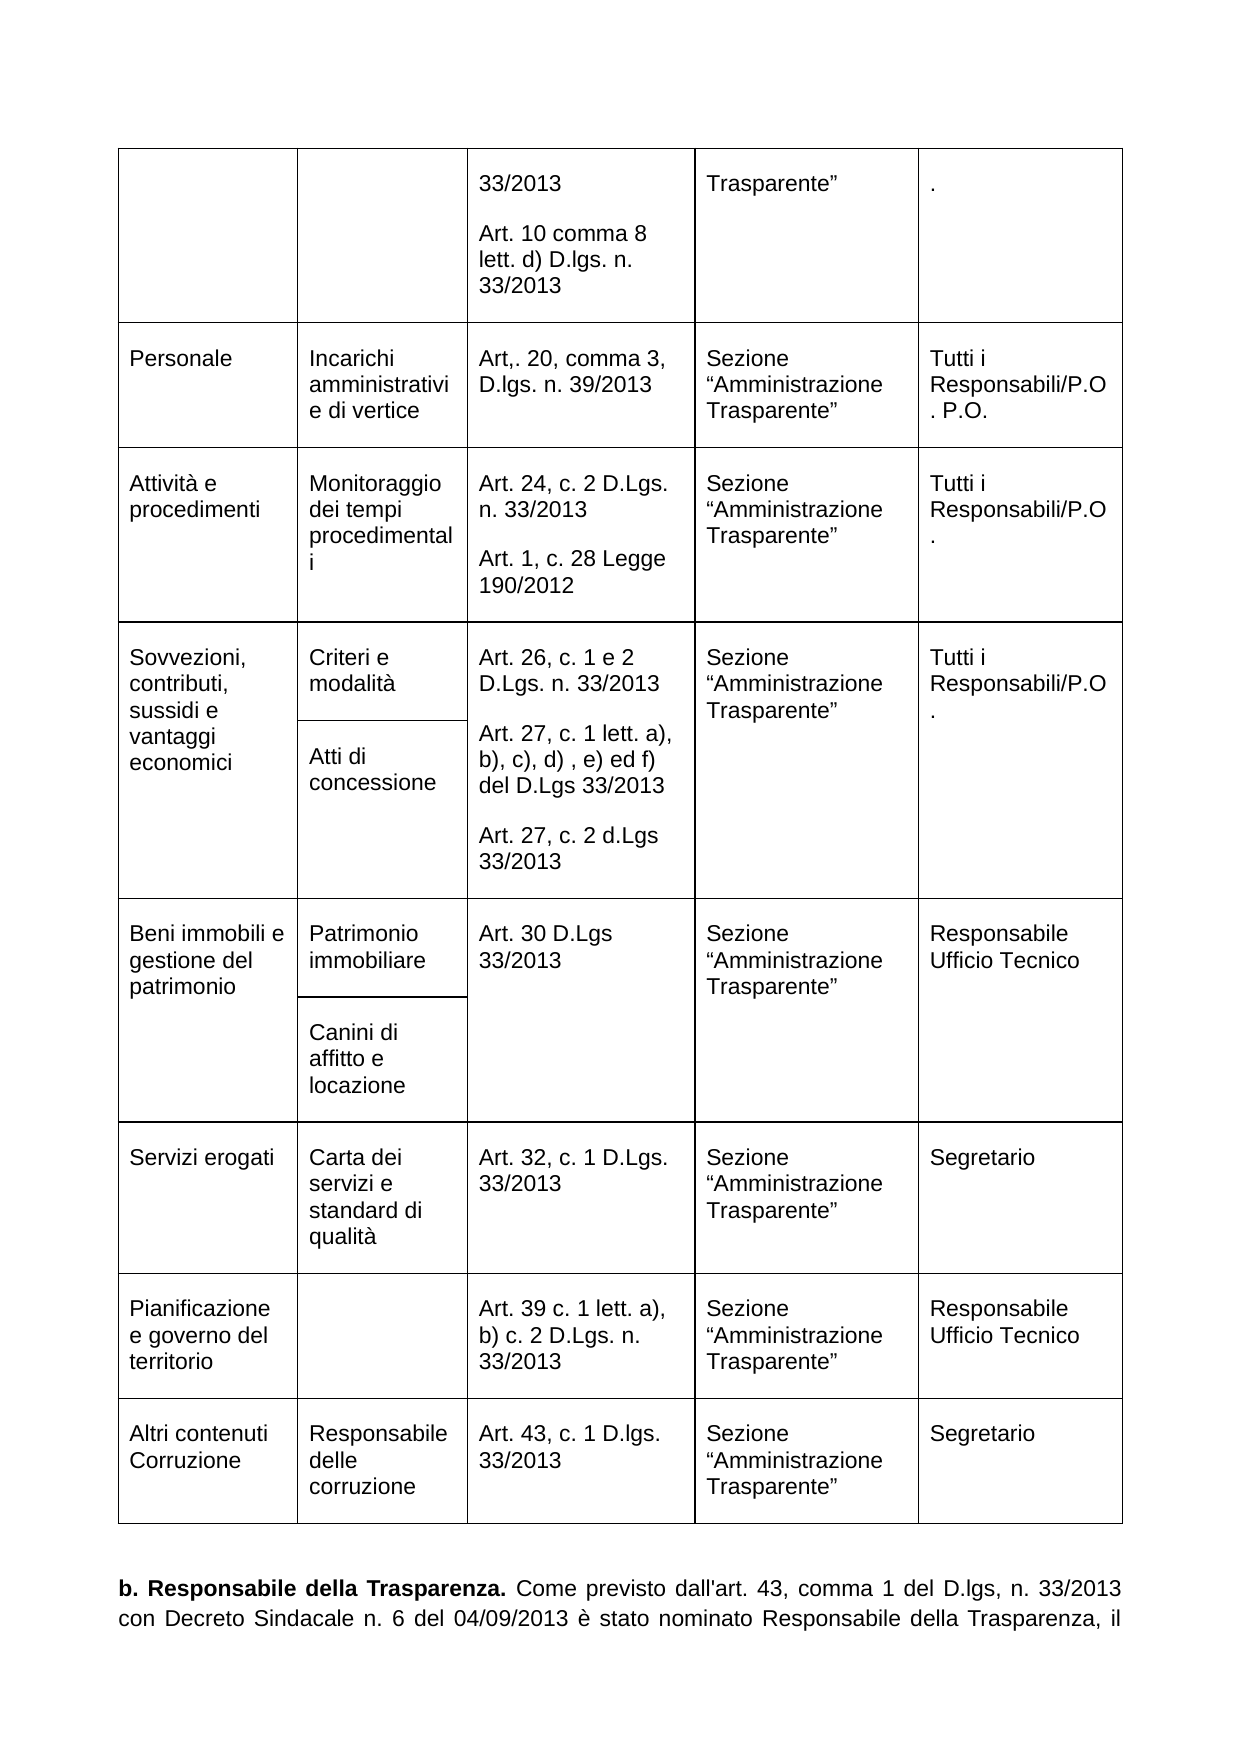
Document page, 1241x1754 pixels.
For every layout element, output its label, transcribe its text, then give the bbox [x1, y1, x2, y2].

table_cell Responsabile delle corruzione [298, 1399, 467, 1523]
table_cell Art. 30 D.Lgs 33/2013 [468, 899, 694, 1121]
table_cell Trasparente” [696, 149, 918, 322]
table_cell Tutti i Responsabili/P.O. [919, 448, 1122, 621]
table_cell Segretario [919, 1399, 1122, 1523]
table_cell [119, 149, 297, 322]
table_cell Sezione “Amministrazione Trasparente” [696, 623, 918, 898]
table_cell Sezione “Amministrazione Trasparente” [696, 1399, 918, 1523]
table_cell Personale [119, 323, 297, 447]
table_cell Carta dei servizi e standard di qualità [298, 1123, 467, 1273]
table_cell Art. 26, c. 1 e 2 D.Lgs. n. 33/2013 Art. 27, c. 1 lett. a), b), c), d) , e) ed f) del D.Lgs 33/2013 Art. 27, c. 2 d.Lgs 33/2013 [468, 623, 694, 898]
table_cell Sezione “Amministrazione Trasparente” [696, 1123, 918, 1273]
table_cell Sezione “Amministrazione Trasparente” [696, 448, 918, 621]
table_cell Segretario [919, 1123, 1122, 1273]
table_cell [298, 1274, 467, 1398]
table_cell Patrimonio immobiliare [298, 899, 467, 996]
table_cell Sezione “Amministrazione Trasparente” [696, 899, 918, 1121]
table_cell Responsabile Ufficio Tecnico [919, 899, 1122, 1121]
table_cell Tutti i Responsabili/P.O. [919, 623, 1122, 898]
table_cell Tutti i Responsabili/P.O. P.O. [919, 323, 1122, 447]
table_cell Monitoraggio dei tempi procedimentali [298, 448, 467, 621]
table_cell [298, 149, 467, 322]
table_cell Pianificazione e governo del territorio [119, 1274, 297, 1398]
table_cell Canini di affitto e locazione [298, 998, 467, 1121]
table_cell Art,. 20, comma 3, D.lgs. n. 39/2013 [468, 323, 694, 447]
table_cell . [919, 149, 1122, 322]
table_cell Servizi erogati [119, 1123, 297, 1273]
table_cell 33/2013 Art. 10 comma 8 lett. d) D.lgs. n. 33/2013 [468, 149, 694, 322]
table_cell Criteri e modalità [298, 623, 467, 720]
table_cell Atti di concessione [298, 721, 467, 898]
table_cell Incarichi amministrativi e di vertice [298, 323, 467, 447]
text b. Responsabile della Trasparenza. Come previsto dall'art. 43, comma 1 del D.lgs, n. 33/2013 con Decreto Sindacale n. 6 del 04/09/2013 è stato nominato Responsabile della Trasparenza, il [118, 1575, 1122, 1631]
table_cell Sezione “Amministrazione Trasparente” [696, 323, 918, 447]
table_cell Art. 39 c. 1 lett. a), b) c. 2 D.Lgs. n. 33/2013 [468, 1274, 694, 1398]
table_cell Art. 24, c. 2 D.Lgs. n. 33/2013 Art. 1, c. 28 Legge 190/2012 [468, 448, 694, 621]
table_cell Responsabile Ufficio Tecnico [919, 1274, 1122, 1398]
table_cell Beni immobili e gestione del patrimonio [119, 899, 297, 1121]
table_cell Sovvezioni, contributi, sussidi e vantaggi economici [119, 623, 297, 898]
table_cell Sezione “Amministrazione Trasparente” [696, 1274, 918, 1398]
table_cell Altri contenuti Corruzione [119, 1399, 297, 1523]
table_cell Attività e procedimenti [119, 448, 297, 621]
table_cell Art. 32, c. 1 D.Lgs. 33/2013 [468, 1123, 694, 1273]
table_cell Art. 43, c. 1 D.lgs. 33/2013 [468, 1399, 694, 1523]
